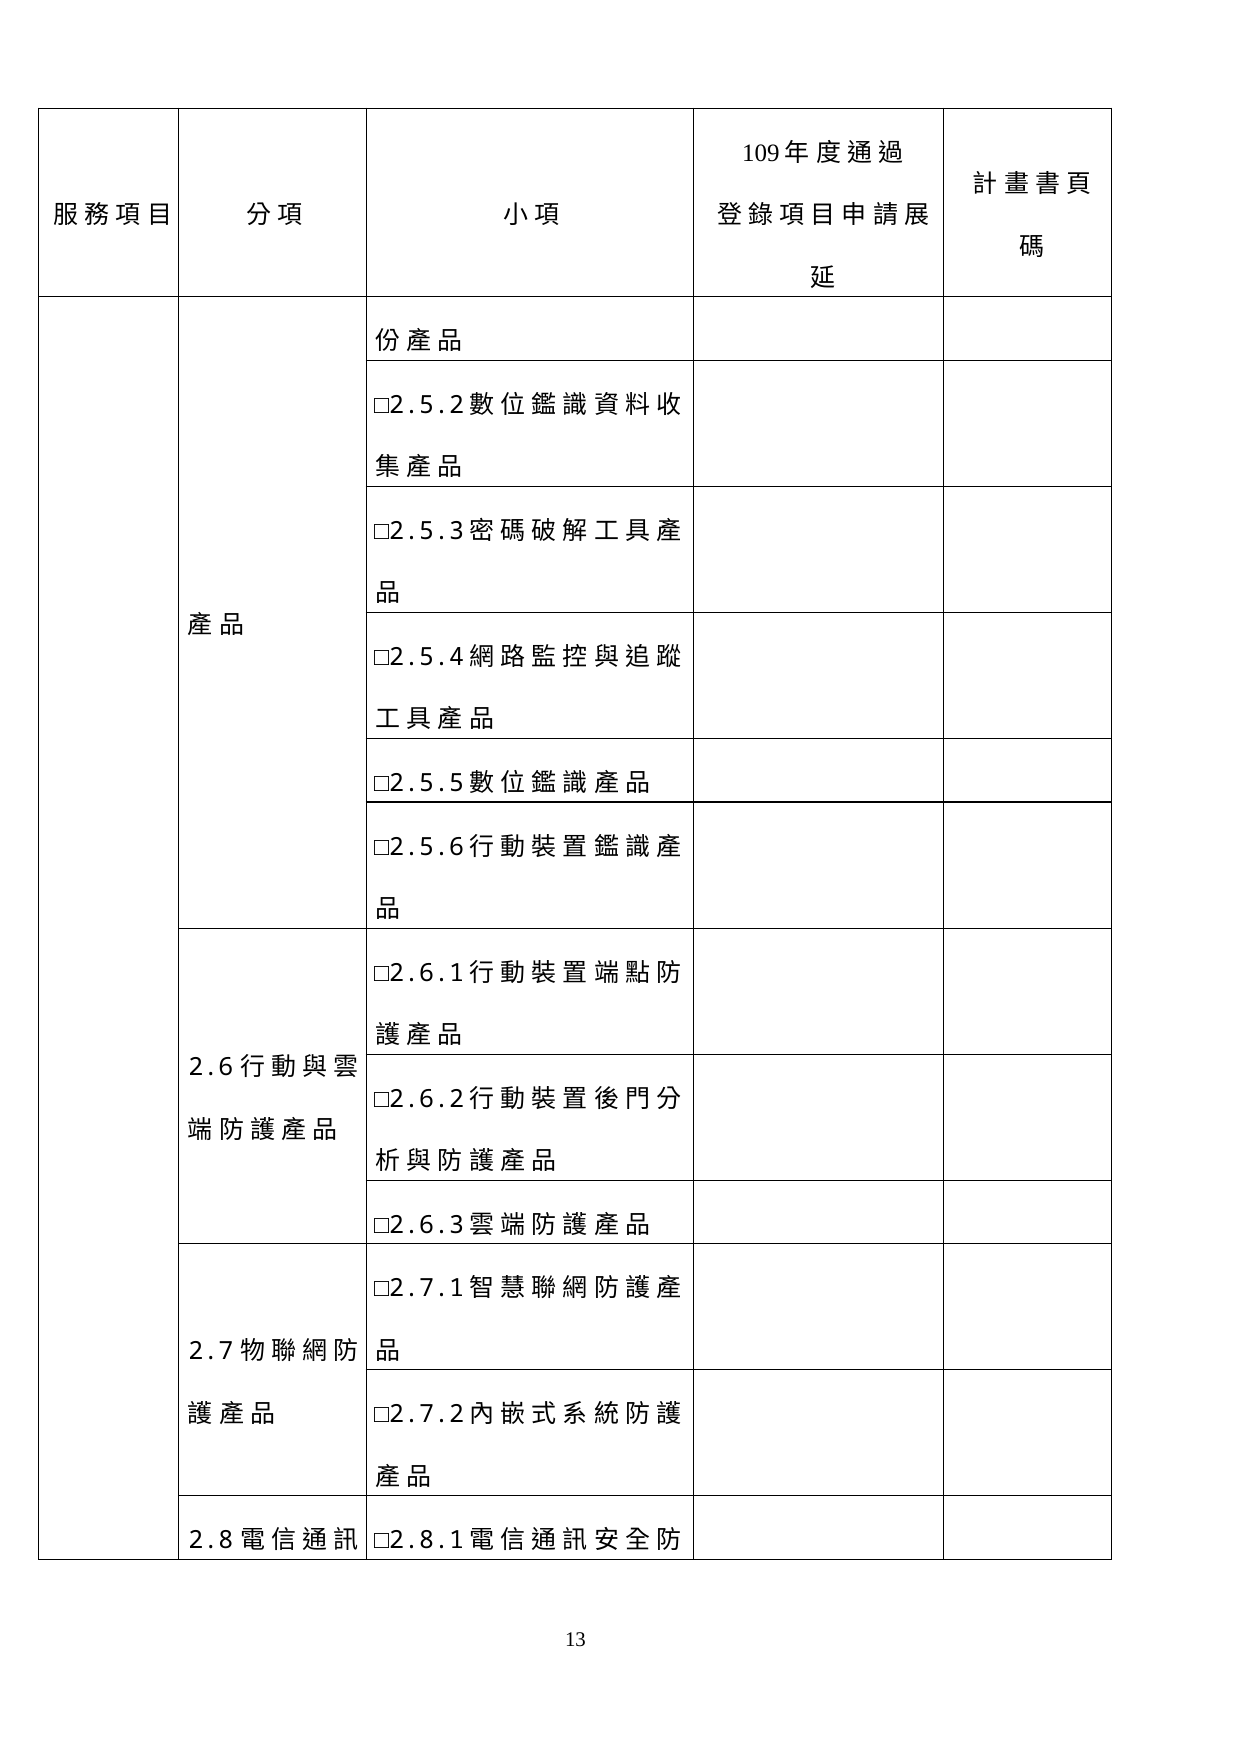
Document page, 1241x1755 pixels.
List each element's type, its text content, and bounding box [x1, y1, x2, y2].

table_cell [694, 1181, 943, 1243]
table_cell [694, 1370, 943, 1495]
table_cell 2.7物聯網防護產品 [179, 1244, 366, 1495]
table_cell [694, 1496, 943, 1559]
table_cell [694, 1244, 943, 1369]
table_cell [694, 297, 943, 360]
table_cell [944, 361, 1111, 486]
table_cell □2.8.1電信通訊安全防 [367, 1496, 693, 1559]
table_cell □2.5.6行動裝置鑑識產品 [367, 803, 693, 927]
table_cell 份產品 [367, 297, 693, 360]
table_cell [694, 487, 943, 612]
table_cell [694, 613, 943, 738]
table_cell □2.7.2內嵌式系統防護產品 [367, 1370, 693, 1495]
table_header 計畫書頁碼 [944, 109, 1111, 296]
table_cell [694, 1055, 943, 1179]
table_cell □2.5.5數位鑑識產品 [367, 739, 693, 801]
table_header 服務項目 [39, 109, 178, 296]
table_cell □2.6.2行動裝置後門分析與防護產品 [367, 1055, 693, 1179]
table_cell [694, 803, 943, 927]
table_cell [944, 1055, 1111, 1179]
table_cell [944, 739, 1111, 801]
table_cell [944, 613, 1111, 738]
table_cell □2.5.3密碼破解工具產品 [367, 487, 693, 612]
table_cell [944, 1181, 1111, 1243]
table_cell [944, 803, 1111, 927]
table_header 分項 [179, 109, 366, 296]
table_cell 2.6行動與雲端防護產品 [179, 929, 366, 1243]
table_cell [944, 1496, 1111, 1559]
table_cell [694, 929, 943, 1053]
table_cell □2.5.4網路監控與追蹤工具產品 [367, 613, 693, 738]
table_cell □2.6.3雲端防護產品 [367, 1181, 693, 1243]
table_cell [694, 361, 943, 486]
table_cell 2.8電信通訊 [179, 1496, 366, 1559]
table_cell □2.7.1智慧聯網防護產品 [367, 1244, 693, 1369]
table_cell 產品 [179, 297, 366, 927]
table_cell □2.6.1行動裝置端點防護產品 [367, 929, 693, 1053]
table_cell [944, 297, 1111, 360]
table_cell [39, 297, 178, 1559]
table_header 小項 [367, 109, 693, 296]
table_cell [944, 929, 1111, 1053]
table_header 109年度通過 登錄項目申請展延 [694, 109, 943, 296]
table_cell [944, 487, 1111, 612]
table_cell [694, 739, 943, 801]
table_cell [944, 1370, 1111, 1495]
table_cell [944, 1244, 1111, 1369]
table_cell □2.5.2數位鑑識資料收集產品 [367, 361, 693, 486]
